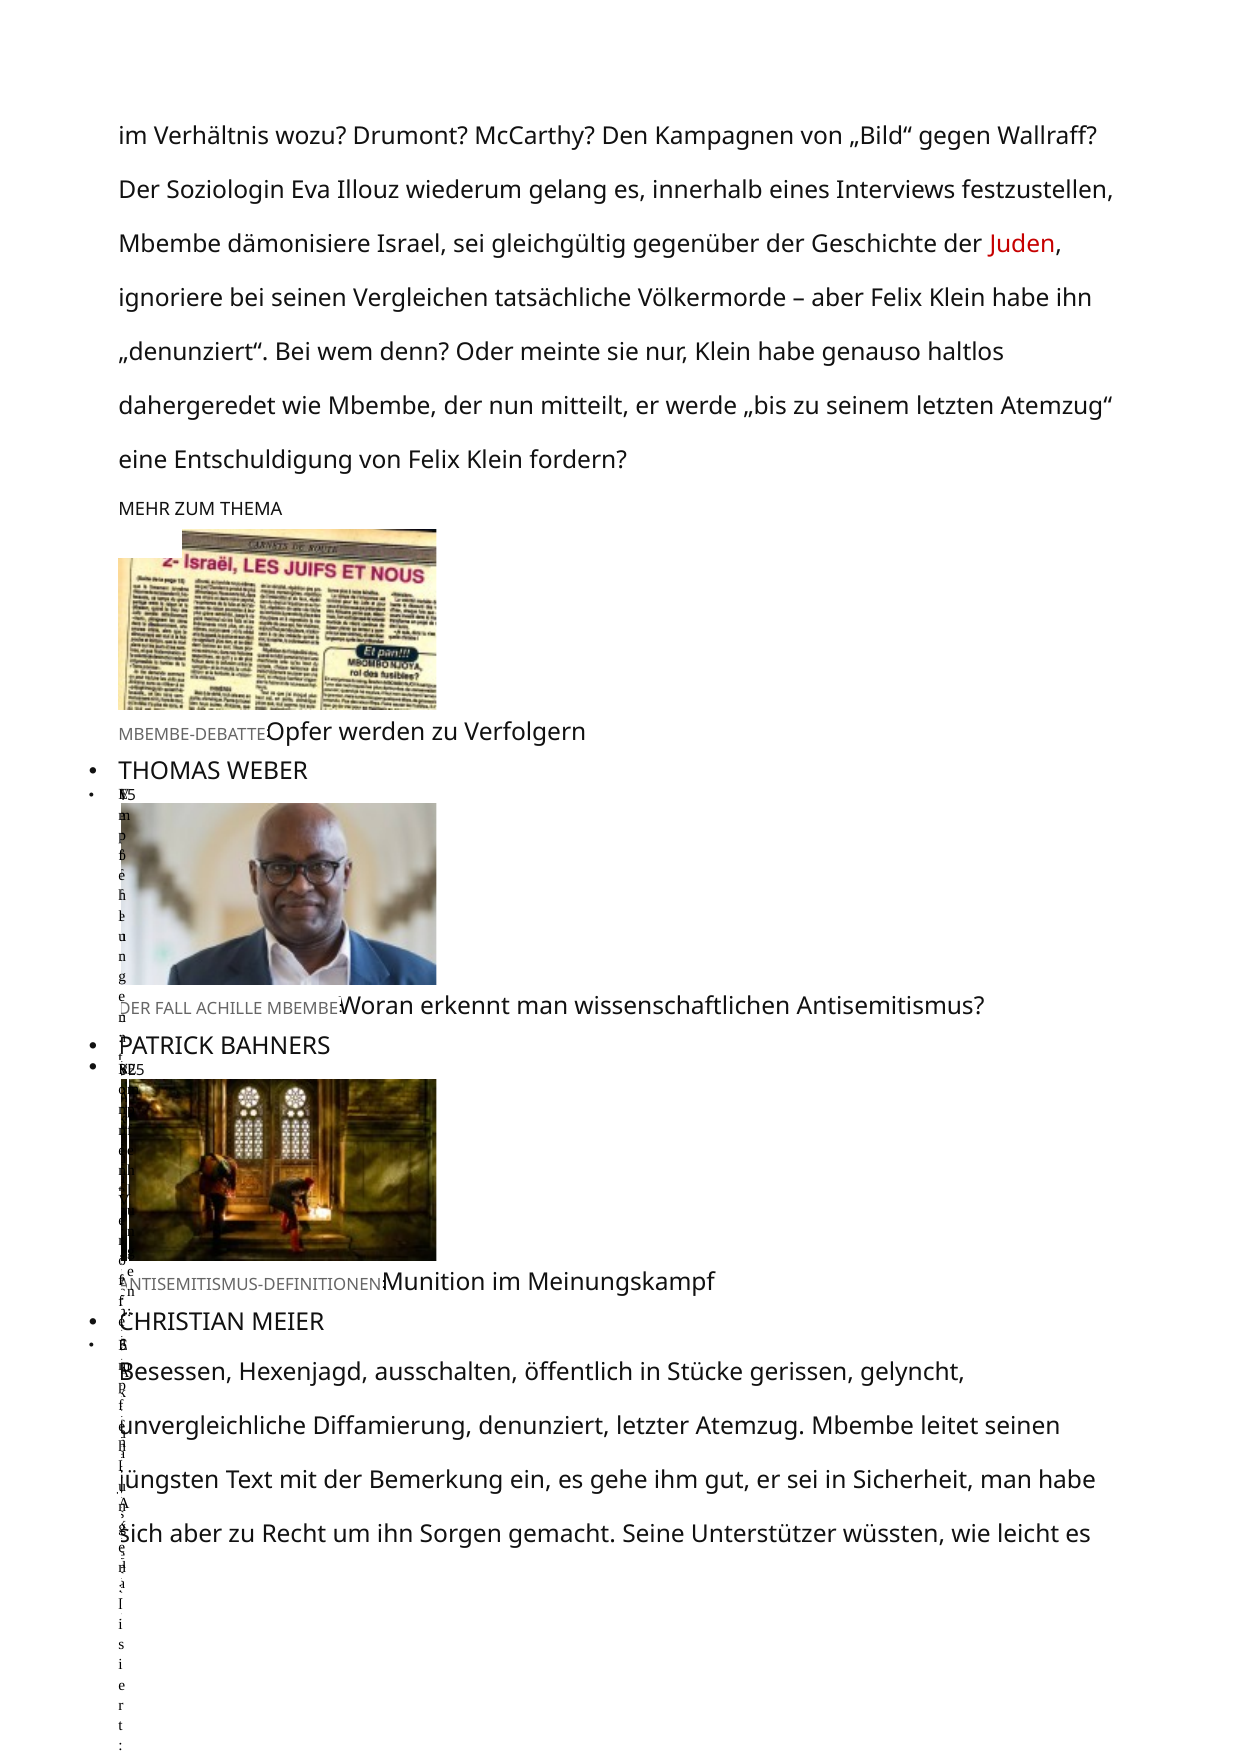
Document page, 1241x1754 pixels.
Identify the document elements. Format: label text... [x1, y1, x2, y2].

picture [129, 1079, 437, 1261]
text MBEMBE-DEBATTEOpfer werden zu Verfolgern [118, 714, 1122, 747]
list 325 [129, 1060, 1122, 1079]
text MEHR ZUM THEMA [118, 496, 1122, 521]
text im Verhältnis wozu? Drumont? McCarthy? Den Kampagnen von „Bild“ gegen Wallraff? Der Soziologin Eva Illouz wiederum gelang es, innerhalb eines Interviews festzustellen, Mbembe dämonisiere Israel, sei gleichgültig gegenüber der Geschichte der Juden, ignoriere bei seinen Vergleichen tatsächliche Völkermorde – aber Felix Klein habe ihn „denunziert“. Bei wem denn? Oder meinte sie nur, Klein habe genauso haltlos dahergeredet wie Mbembe, der nun mitteilt, er werde „bis zu seinem letzten Atemzug“ eine Entschuldigung von Felix Klein fordern? [118, 118, 1122, 475]
text ANTISEMITISMUS-DEFINITIONENMunition im Meinungskampf [129, 1264, 1122, 1298]
list 15 [121, 786, 1122, 804]
text DER FALL ACHILLE MBEMBEWoran erkennt man wissenschaftlichen Antisemitismus? [121, 988, 1122, 1022]
list CHRISTIAN MEIER [121, 1307, 1122, 1336]
picture [121, 803, 437, 985]
list THOMAS WEBER [118, 757, 1122, 786]
list 6 [121, 1336, 1122, 1354]
text Besessen, Hexenjagd, ausschalten, öffentlich in Stücke gerissen, gelyncht, unvergleichliche Diffamierung, denunziert, letzter Atemzug. Mbembe leitet seinen jüngsten Text mit der Bemerkung ein, es gehe ihm gut, er sei in Sicherheit, man habe sich aber zu Recht um ihn Sorgen gemacht. Seine Unterstützer wüssten, wie leicht es sei, „uns zum Schweigen zu bringen“. Man habe ihn gefragt, ob der FDP-Abgeordnete mit Neonazis in Verbindung stehe. Er wisse es nicht.* [121, 1354, 1122, 1549]
picture [121, 1099, 127, 1261]
picture [121, 1079, 127, 1098]
list PATRICK BAHNERS [121, 1031, 1122, 1060]
picture [118, 529, 437, 710]
